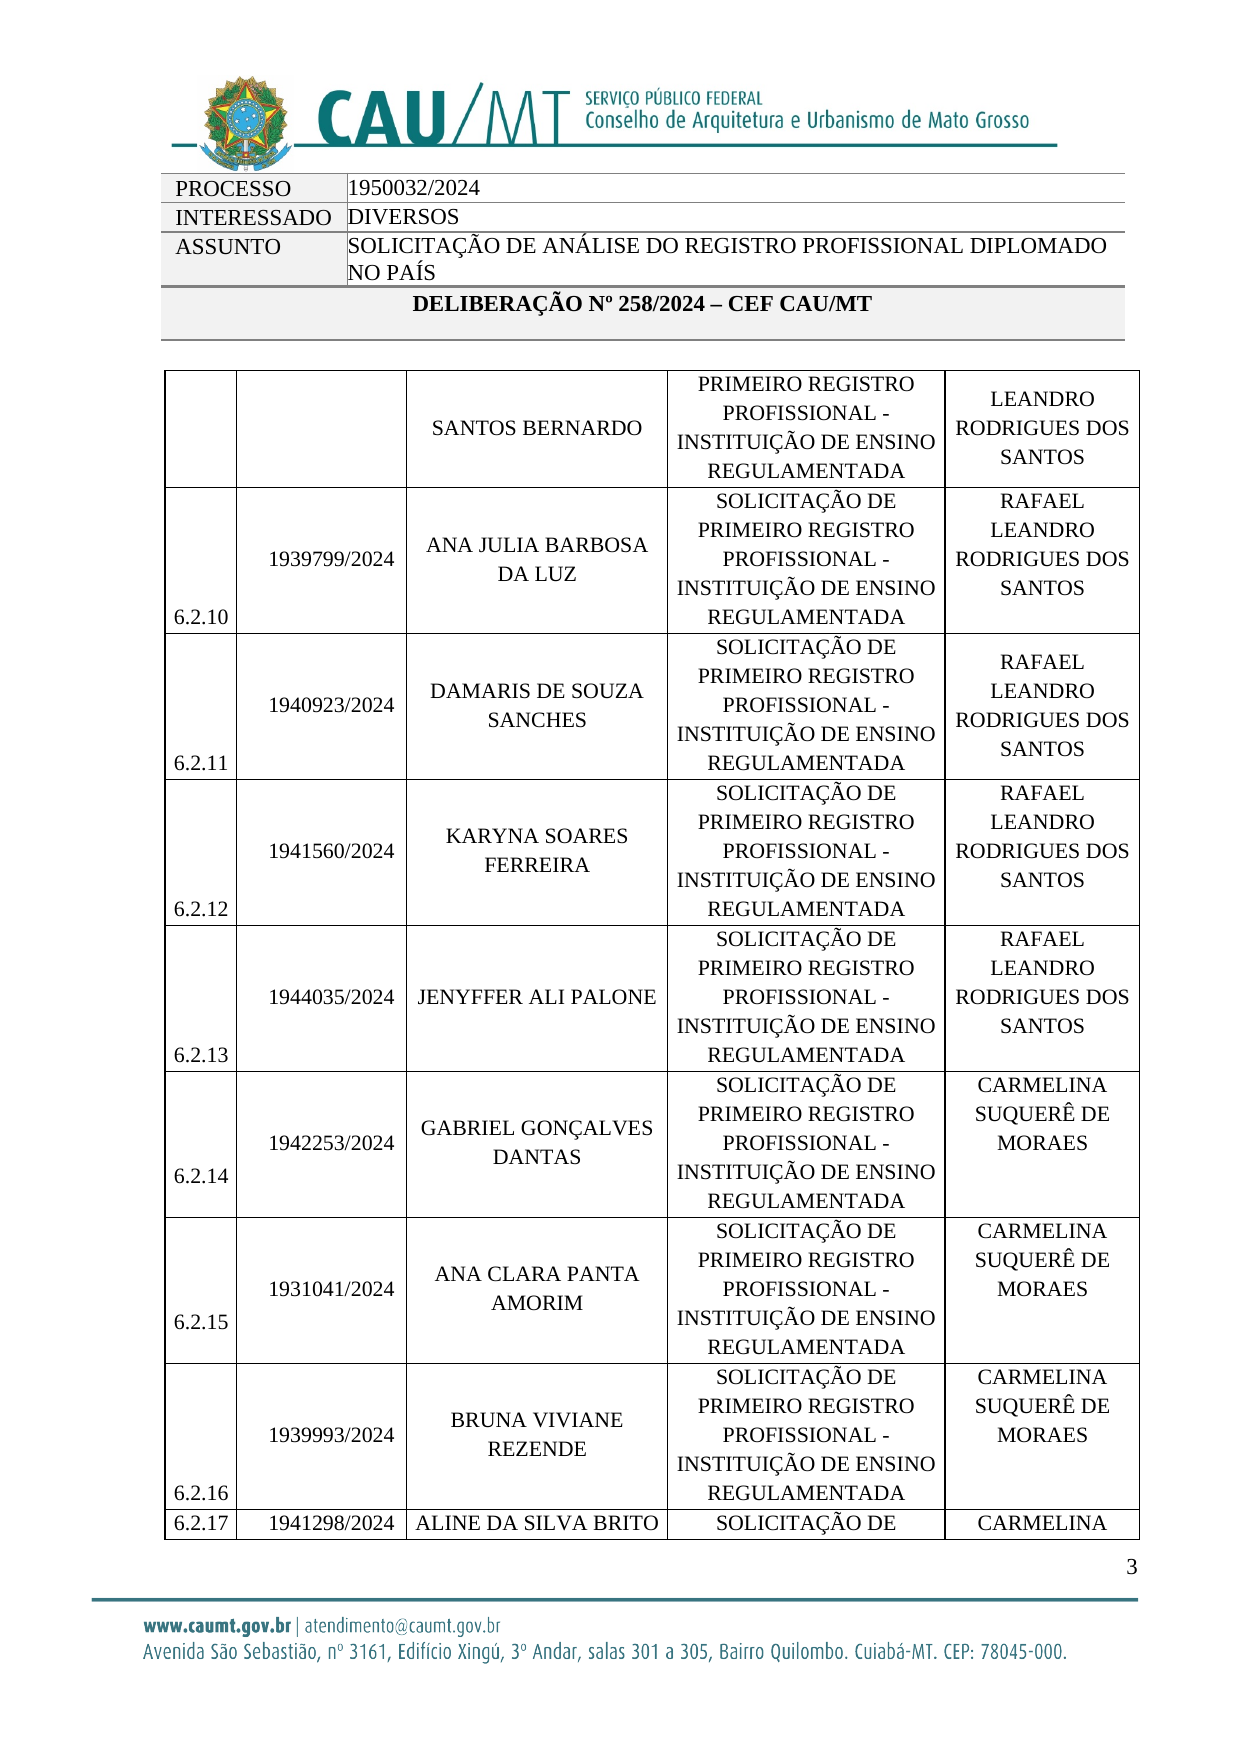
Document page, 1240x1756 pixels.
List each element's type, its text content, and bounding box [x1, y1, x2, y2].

table_cell SANTOS BERNARDO [407, 371, 667, 487]
table_cell 1931041/2024 [237, 1218, 406, 1363]
table_cell [237, 371, 406, 487]
table_cell SOLICITAÇÃO DE PRIMEIRO REGISTRO PROFISSIONAL - INSTITUIÇÃO DE ENSINO REGULAMENTADA [668, 780, 944, 925]
table_cell 6.2.14 [166, 1072, 236, 1217]
table_cell 1941298/2024 [237, 1510, 406, 1539]
table_cell 1944035/2024 [237, 926, 406, 1071]
table_cell GABRIEL GONÇALVES DANTAS [407, 1072, 667, 1217]
table_cell PRIMEIRO REGISTRO PROFISSIONAL - INSTITUIÇÃO DE ENSINO REGULAMENTADA [668, 371, 944, 487]
table_cell 6.2.13 [166, 926, 236, 1071]
table_cell ANA CLARA PANTA AMORIM [407, 1218, 667, 1363]
table_cell BRUNA VIVIANE REZENDE [407, 1364, 667, 1509]
table_cell RAFAEL LEANDRO RODRIGUES DOS SANTOS [946, 634, 1139, 779]
table_cell 1939799/2024 [237, 488, 406, 633]
table_cell SOLICITAÇÃO DE PRIMEIRO REGISTRO PROFISSIONAL - INSTITUIÇÃO DE ENSINO REGULAMENTADA [668, 1364, 944, 1509]
table_cell 1940923/2024 [237, 634, 406, 779]
table_cell RAFAEL LEANDRO RODRIGUES DOS SANTOS [946, 780, 1139, 925]
table_cell 6.2.12 [166, 780, 236, 925]
table_cell SOLICITAÇÃO DE [668, 1510, 944, 1539]
table_cell CARMELINA [946, 1510, 1139, 1539]
table_cell 6.2.11 [166, 634, 236, 779]
table_cell SOLICITAÇÃO DE PRIMEIRO REGISTRO PROFISSIONAL - INSTITUIÇÃO DE ENSINO REGULAMENTADA [668, 1218, 944, 1363]
table_cell SOLICITAÇÃO DE PRIMEIRO REGISTRO PROFISSIONAL - INSTITUIÇÃO DE ENSINO REGULAMENTADA [668, 1072, 944, 1217]
table_cell SOLICITAÇÃO DE PRIMEIRO REGISTRO PROFISSIONAL - INSTITUIÇÃO DE ENSINO REGULAMENTADA [668, 488, 944, 633]
table_cell SOLICITAÇÃO DE PRIMEIRO REGISTRO PROFISSIONAL - INSTITUIÇÃO DE ENSINO REGULAMENTADA [668, 926, 944, 1071]
table_cell ALINE DA SILVA BRITO [407, 1510, 667, 1539]
table_cell JENYFFER ALI PALONE [407, 926, 667, 1071]
table_cell 6.2.10 [166, 488, 236, 633]
table_cell CARMELINA SUQUERÊ DE MORAES [946, 1072, 1139, 1217]
table_cell CARMELINA SUQUERÊ DE MORAES [946, 1218, 1139, 1363]
table_cell SOLICITAÇÃO DE PRIMEIRO REGISTRO PROFISSIONAL - INSTITUIÇÃO DE ENSINO REGULAMENTADA [668, 634, 944, 779]
table_cell KARYNA SOARES FERREIRA [407, 780, 667, 925]
table_cell 1942253/2024 [237, 1072, 406, 1217]
table_cell DAMARIS DE SOUZA SANCHES [407, 634, 667, 779]
table_cell CARMELINA SUQUERÊ DE MORAES [946, 1364, 1139, 1509]
table_cell 1941560/2024 [237, 780, 406, 925]
table_cell LEANDRO RODRIGUES DOS SANTOS [946, 371, 1139, 487]
table_cell 6.2.15 [166, 1218, 236, 1363]
table_cell 1939993/2024 [237, 1364, 406, 1509]
table_cell ANA JULIA BARBOSA DA LUZ [407, 488, 667, 633]
table_cell RAFAEL LEANDRO RODRIGUES DOS SANTOS [946, 488, 1139, 633]
table_cell 6.2.16 [166, 1364, 236, 1509]
table_cell RAFAEL LEANDRO RODRIGUES DOS SANTOS [946, 926, 1139, 1071]
table_cell 6.2.17 [166, 1510, 236, 1539]
table_cell [166, 371, 236, 487]
